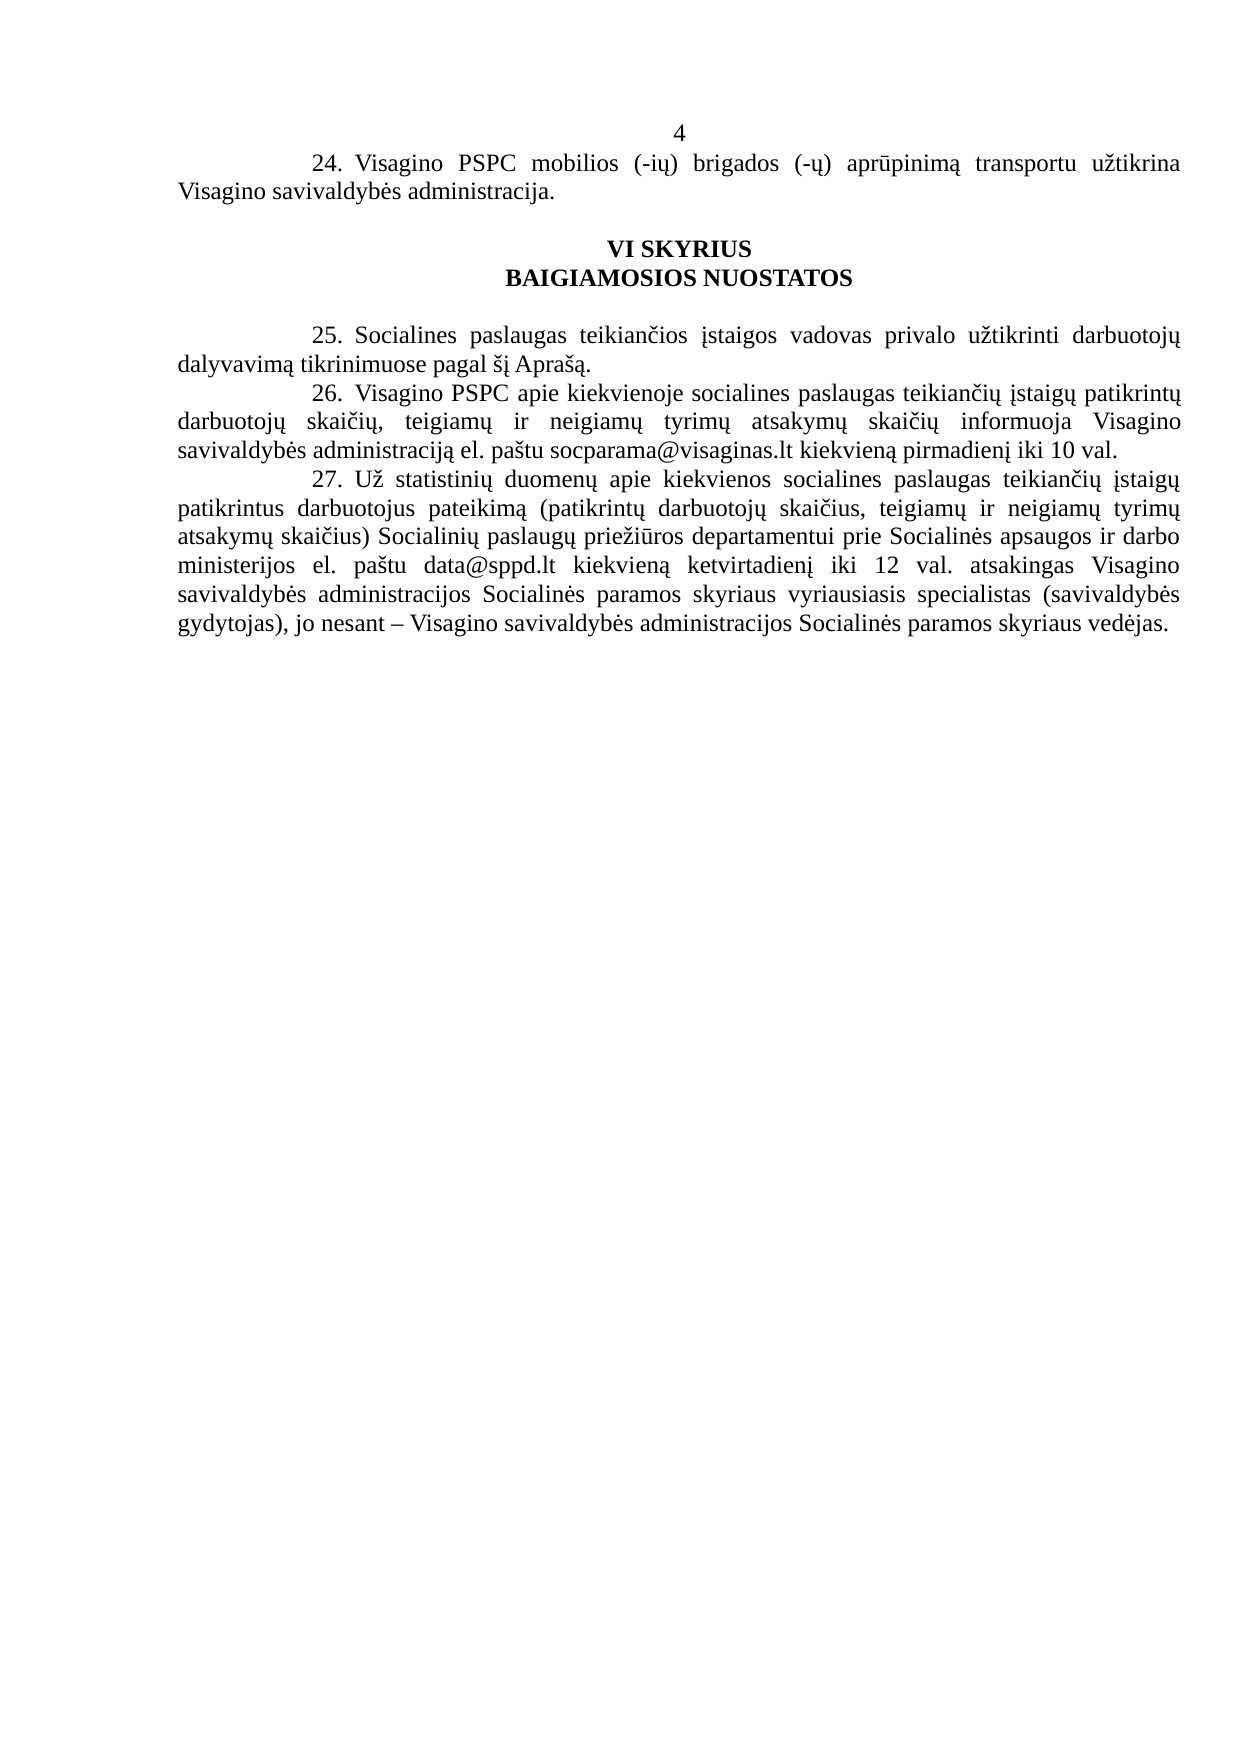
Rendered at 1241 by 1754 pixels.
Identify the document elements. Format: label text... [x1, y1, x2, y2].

text 25. Socialines paslaugas teikiančios įstaigos vadovas privalo užtikrinti darbuotojų dalyvavimą tikrinimuose pagal šį Aprašą. [177, 320, 1181, 378]
text 24. Visagino PSPC mobilios (-ių) brigados (-ų) aprūpinimą transportu užtikrina Visagino savivaldybės administracija. [177, 148, 1181, 205]
text VI SKYRIUS [177, 234, 1181, 263]
text 27. Už statistinių duomenų apie kiekvienos socialines paslaugas teikiančių įstaigų patikrintus darbuotojus pateikimą (patikrintų darbuotojų skaičius, teigiamų ir neigiamų tyrimų atsakymų skaičius) Socialinių paslaugų priežiūros departamentui prie Socialinės apsaugos ir darbo ministerijos el. paštu data@sppd.lt kiekvieną ketvirtadienį iki 12 val. atsakingas Visagino savivaldybės administracijos Socialinės paramos skyriaus vyriausiasis specialistas (savivaldybės gydytojas), jo nesant – Visagino savivaldybės administracijos Socialinės paramos skyriaus vedėjas. [177, 464, 1181, 636]
text 26. Visagino PSPC apie kiekvienoje socialines paslaugas teikiančių įstaigų patikrintų darbuotojų skaičių, teigiamų ir neigiamų tyrimų atsakymų skaičių informuoja Visagino savivaldybės administraciją el. paštu socparama@visaginas.lt kiekvieną pirmadienį iki 10 val. [177, 378, 1181, 464]
text BAIGIAMOSIOS NUOSTATOS [177, 263, 1181, 291]
